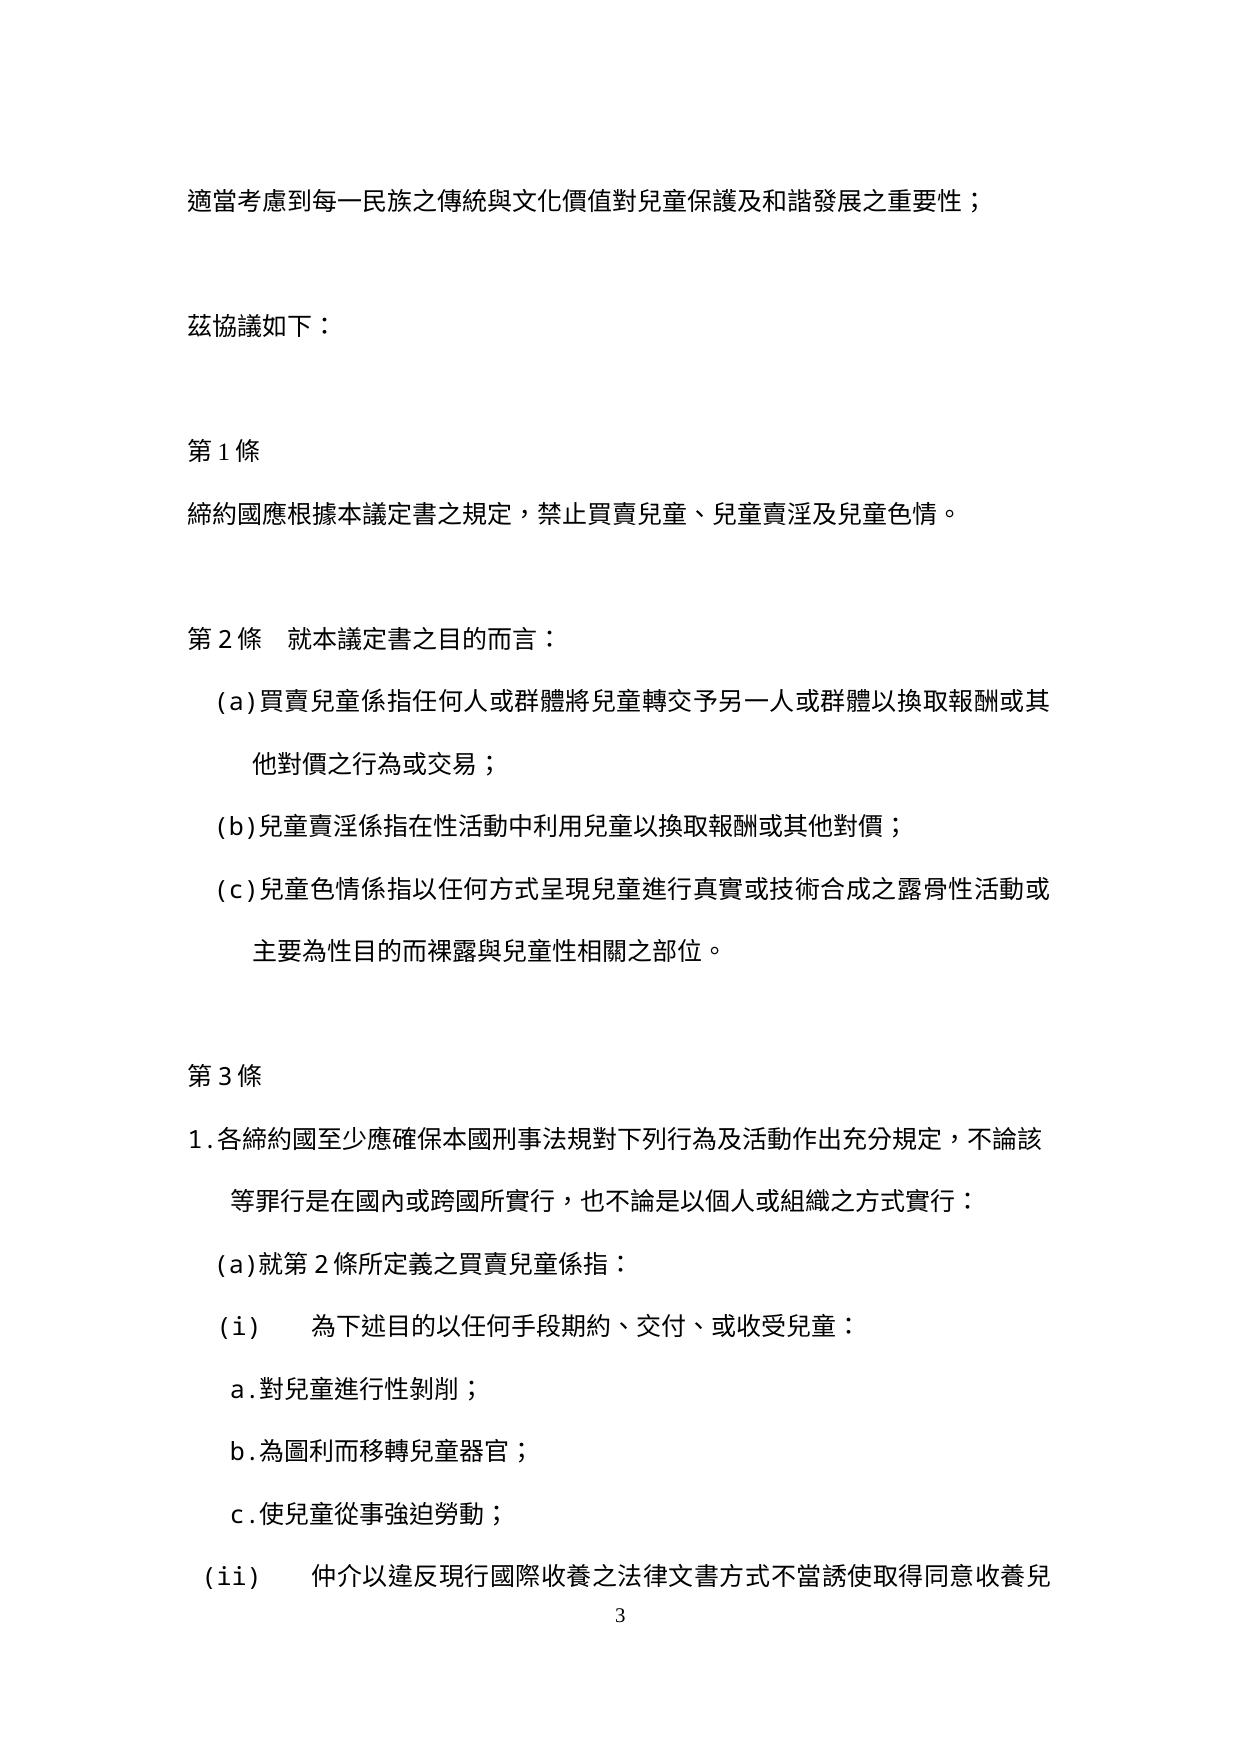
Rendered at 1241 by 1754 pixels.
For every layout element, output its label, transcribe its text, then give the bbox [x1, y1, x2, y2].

text 第2條 就本議定書之目的而言： [187, 596, 1053, 658]
text (c)兒童色情係指以任何方式呈現兒童進行真實或技術合成之露骨性活動或主要為性目的而裸露與兒童性相關之部位。 [214, 846, 1053, 971]
text a.對兒童進行性剝削； [187, 1346, 1053, 1408]
text 第3條 [187, 1033, 1053, 1096]
text 第1條 [187, 408, 1053, 471]
text 締約國應根據本議定書之規定，禁止買賣兒童、兒童賣淫及兒童色情。 [187, 471, 1053, 533]
text (a)買賣兒童係指任何人或群體將兒童轉交予另一人或群體以換取報酬或其他對價之行為或交易； [214, 658, 1053, 783]
text 1.各締約國至少應確保本國刑事法規對下列行為及活動作出充分規定，不論該等罪行是在國內或跨國所實行，也不論是以個人或組織之方式實行： [187, 1096, 1053, 1221]
text (a)就第2條所定義之買賣兒童係指： [214, 1221, 1053, 1283]
text 適當考慮到每一民族之傳統與文化價值對兒童保護及和諧發展之重要性； [187, 158, 1053, 221]
text b.為圖利而移轉兒童器官； [187, 1408, 1053, 1471]
text 茲協議如下： [187, 283, 1053, 346]
list 仲介以違反現行國際收養之法律文書方式不當誘使取得同意收養兒 [261, 1533, 1053, 1596]
text c.使兒童從事強迫勞動； [187, 1471, 1053, 1533]
list 為下述目的以任何手段期約、交付、或收受兒童： [261, 1283, 1053, 1346]
text (b)兒童賣淫係指在性活動中利用兒童以換取報酬或其他對價； [214, 783, 1053, 846]
